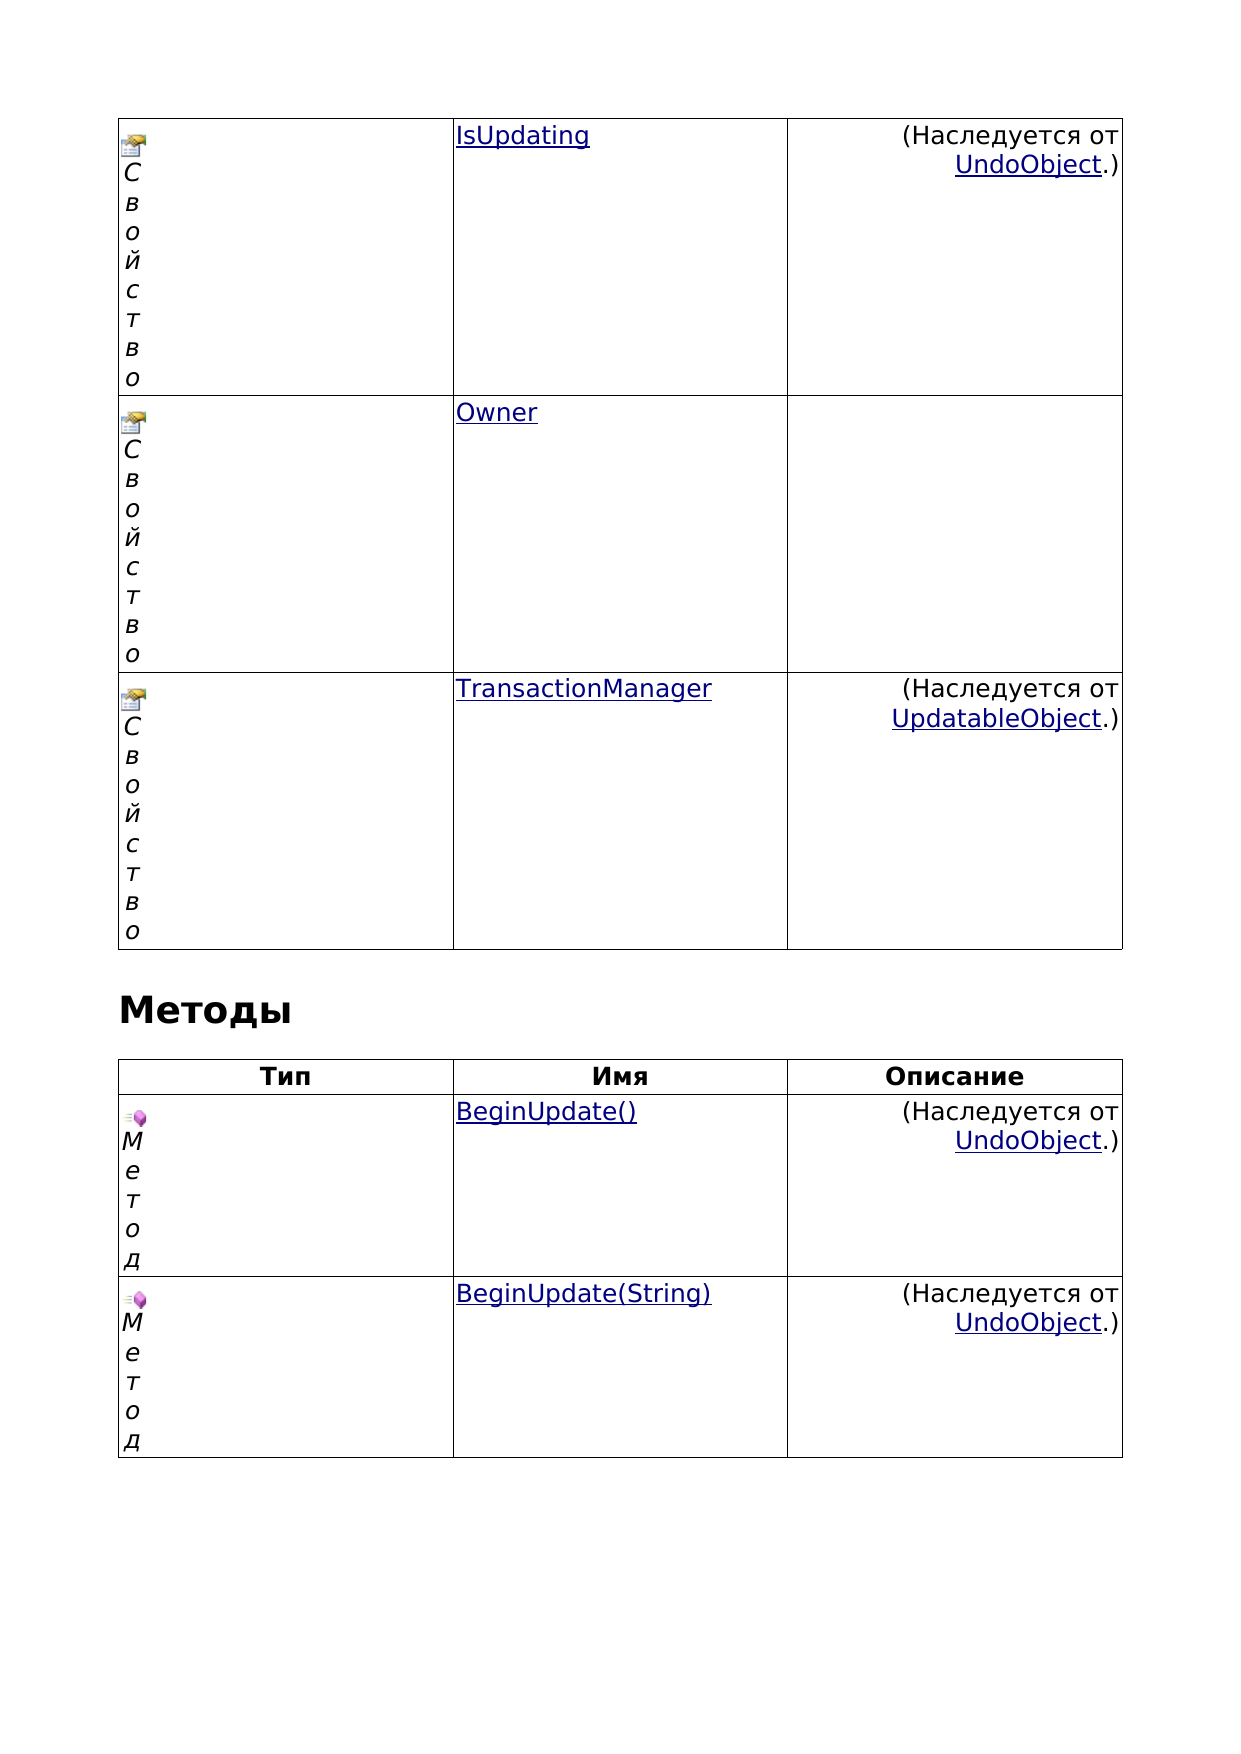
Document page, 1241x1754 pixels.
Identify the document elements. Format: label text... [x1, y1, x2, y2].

picture [121, 410, 147, 436]
table_cell BeginUpdate() [454, 1095, 787, 1276]
table_cell [119, 1277, 453, 1457]
table_cell Owner [454, 396, 787, 672]
table_header Имя [454, 1060, 787, 1094]
table_cell BeginUpdate(String) [454, 1277, 787, 1457]
table_cell (Наследуется от UndoObject.) [788, 1277, 1122, 1457]
table_cell (Наследуется от UndoObject.) [788, 119, 1122, 395]
table_cell [119, 396, 453, 672]
table_cell [119, 119, 453, 395]
table_cell [119, 673, 453, 948]
table_header Тип [119, 1060, 453, 1094]
table_cell IsUpdating [454, 119, 787, 395]
table_cell (Наследуется от UndoObject.) [788, 1095, 1122, 1276]
picture [121, 133, 147, 159]
table_cell TransactionManager [454, 673, 787, 948]
table_header Описание [788, 1060, 1122, 1094]
picture [121, 687, 147, 713]
table_cell [119, 1095, 453, 1276]
picture [121, 1110, 147, 1127]
picture [121, 1291, 147, 1309]
subtitle Методы [118, 988, 1122, 1032]
table_cell [788, 396, 1122, 672]
table_cell (Наследуется от UpdatableObject.) [788, 673, 1122, 948]
